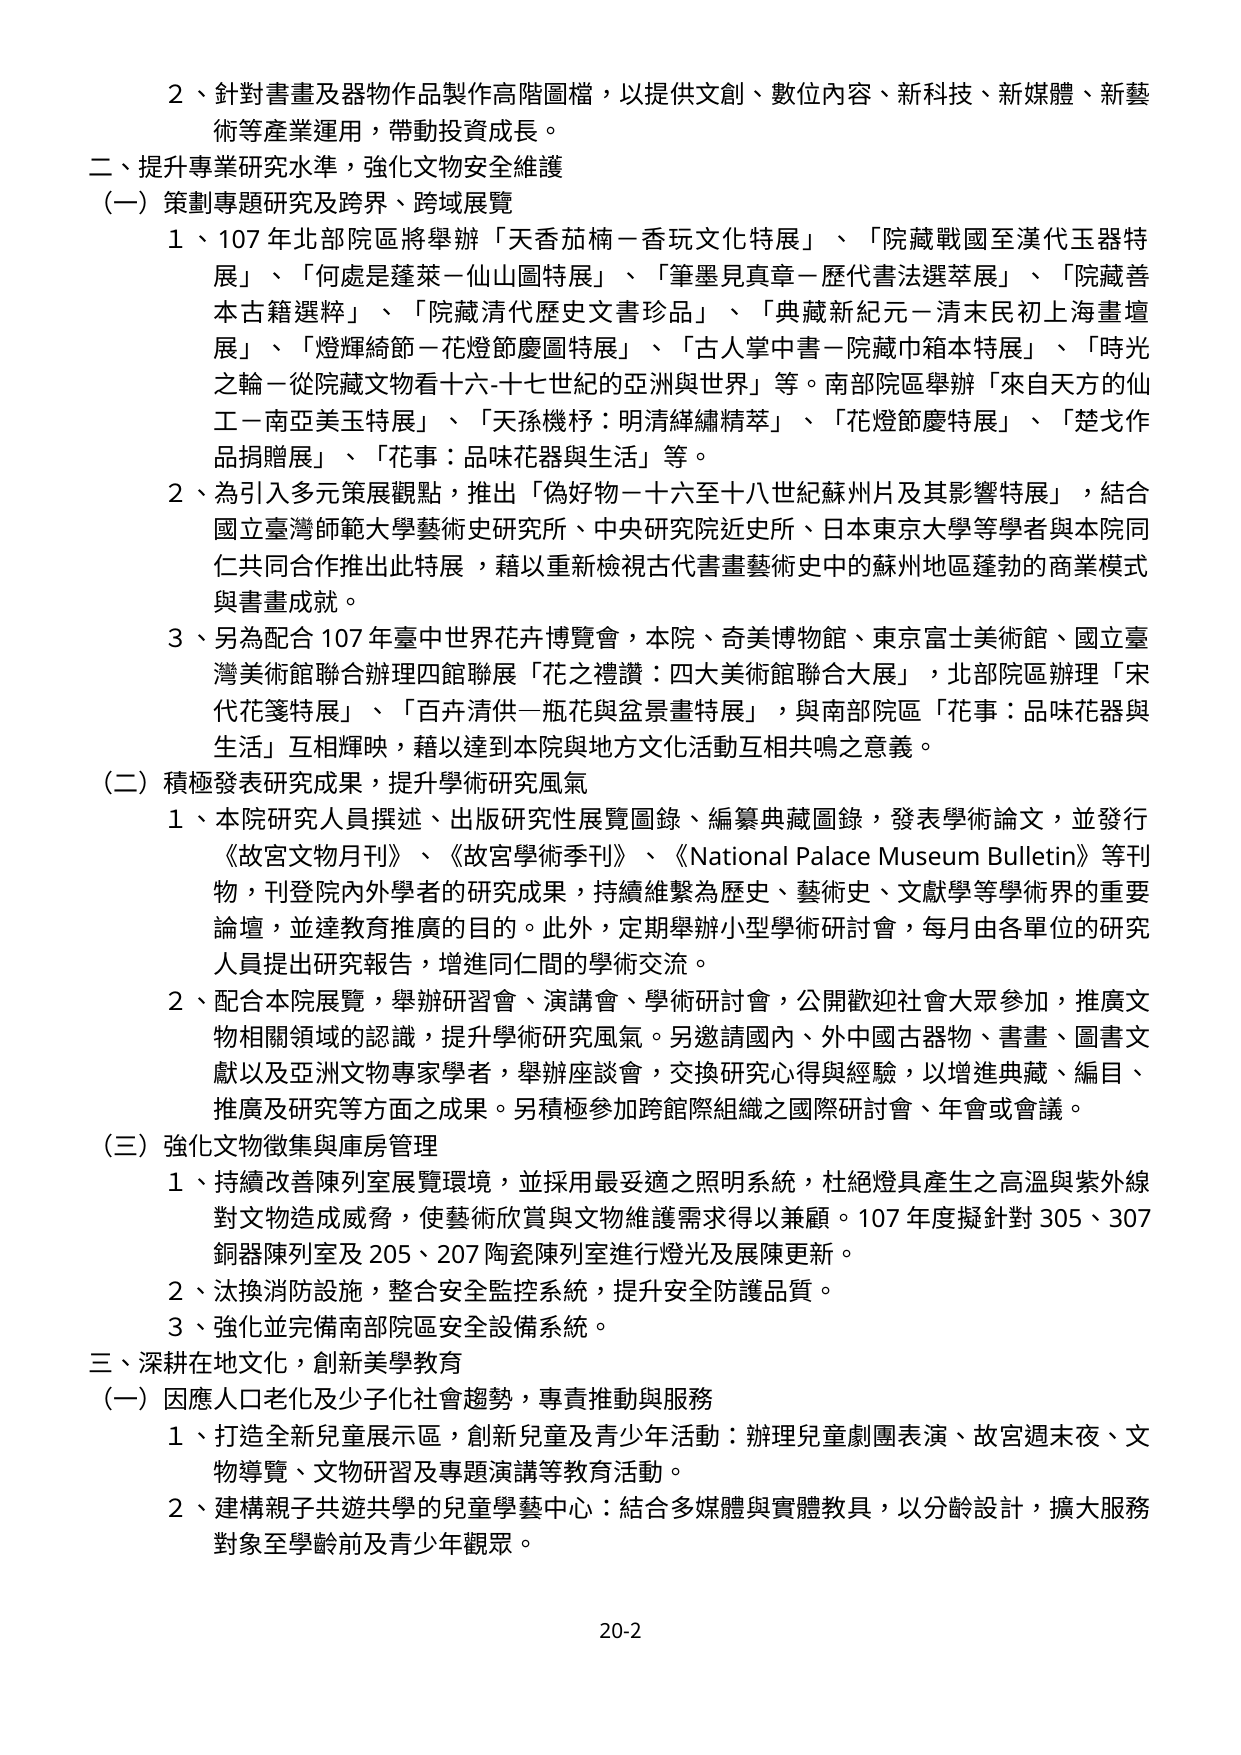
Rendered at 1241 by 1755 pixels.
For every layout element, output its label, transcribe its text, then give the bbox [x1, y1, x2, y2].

text １、持續改善陳列室展覽環境，並採用最妥適之照明系統，杜絕燈具產生之高溫與紫外線對文物造成威脅，使藝術欣賞與文物維護需求得以兼顧。107年度擬針對305、307銅器陳列室及205、207陶瓷陳列室進行燈光及展陳更新。 [164, 1162, 1152, 1271]
text ３、另為配合107年臺中世界花卉博覽會，本院、奇美博物館、東京富士美術館、國立臺灣美術館聯合辦理四館聯展「花之禮讚：四大美術館聯合大展」，北部院區辦理「宋代花箋特展」、「百卉清供—瓶花與盆景畫特展」，與南部院區「花事：品味花器與生活」互相輝映，藉以達到本院與地方文化活動互相共鳴之意義。 [164, 619, 1152, 764]
text ３、強化並完備南部院區安全設備系統。 [164, 1307, 1152, 1344]
text （二）積極發表研究成果，提升學術研究風氣 [89, 764, 1152, 800]
text ２、汰換消防設施，整合安全監控系統，提升安全防護品質。 [164, 1271, 1152, 1307]
text １、本院研究人員撰述、出版研究性展覽圖錄、編纂典藏圖錄，發表學術論文，並發行《故宮文物月刊》、《故宮學術季刊》、《National Palace Museum Bulletin》等刊物，刊登院內外學者的研究成果，持續維繫為歷史、藝術史、文獻學等學術界的重要論壇，並達教育推廣的目的。此外，定期舉辦小型學術研討會，每月由各單位的研究人員提出研究報告，增進同仁間的學術交流。 [164, 800, 1152, 981]
text ２、針對書畫及器物作品製作高階圖檔，以提供文創、數位內容、新科技、新媒體、新藝術等產業運用，帶動投資成長。 [164, 75, 1152, 147]
text １、打造全新兒童展示區，創新兒童及青少年活動：辦理兒童劇團表演、故宮週末夜、文物導覽、文物研習及專題演講等教育活動。 [164, 1416, 1152, 1489]
text （三）強化文物徵集與庫房管理 [89, 1126, 1152, 1162]
text １、107年北部院區將舉辦「天香茄楠－香玩文化特展」、「院藏戰國至漢代玉器特展」、「何處是蓬萊－仙山圖特展」、「筆墨見真章－歷代書法選萃展」、「院藏善本古籍選粹」、「院藏清代歷史文書珍品」、「典藏新紀元－清末民初上海畫壇展」、「燈輝綺節－花燈節慶圖特展」、「古人掌中書－院藏巾箱本特展」、「時光之輪－從院藏文物看十六-十七世紀的亞洲與世界」等。南部院區舉辦「來自天方的仙工－南亞美玉特展」、「天孫機杼：明清緙繡精萃」、「花燈節慶特展」、「楚戈作品捐贈展」、「花事：品味花器與生活」等。 [164, 220, 1152, 474]
text ２、配合本院展覽，舉辦研習會、演講會、學術研討會，公開歡迎社會大眾參加，推廣文物相關領域的認識，提升學術研究風氣。另邀請國內、外中國古器物、書畫、圖書文獻以及亞洲文物專家學者，舉辦座談會，交換研究心得與經驗，以增進典藏、編目、推廣及研究等方面之成果。另積極參加跨館際組織之國際研討會、年會或會議。 [164, 981, 1152, 1126]
text ２、建構親子共遊共學的兒童學藝中心：結合多媒體與實體教具，以分齡設計，擴大服務對象至學齡前及青少年觀眾。 [164, 1489, 1152, 1561]
text （一）因應人口老化及少子化社會趨勢，專責推動與服務 [89, 1380, 1152, 1416]
text 三、深耕在地文化，創新美學教育 [89, 1344, 1152, 1380]
text 二、提升專業研究水準，強化文物安全維護 [89, 147, 1152, 184]
text （一）策劃專題研究及跨界、跨域展覽 [89, 184, 1152, 220]
text ２、為引入多元策展觀點，推出「偽好物－十六至十八世紀蘇州片及其影響特展」，結合國立臺灣師範大學藝術史研究所、中央研究院近史所、日本東京大學等學者與本院同仁共同合作推出此特展 ，藉以重新檢視古代書畫藝術史中的蘇州地區蓬勃的商業模式與書畫成就。 [164, 474, 1152, 619]
